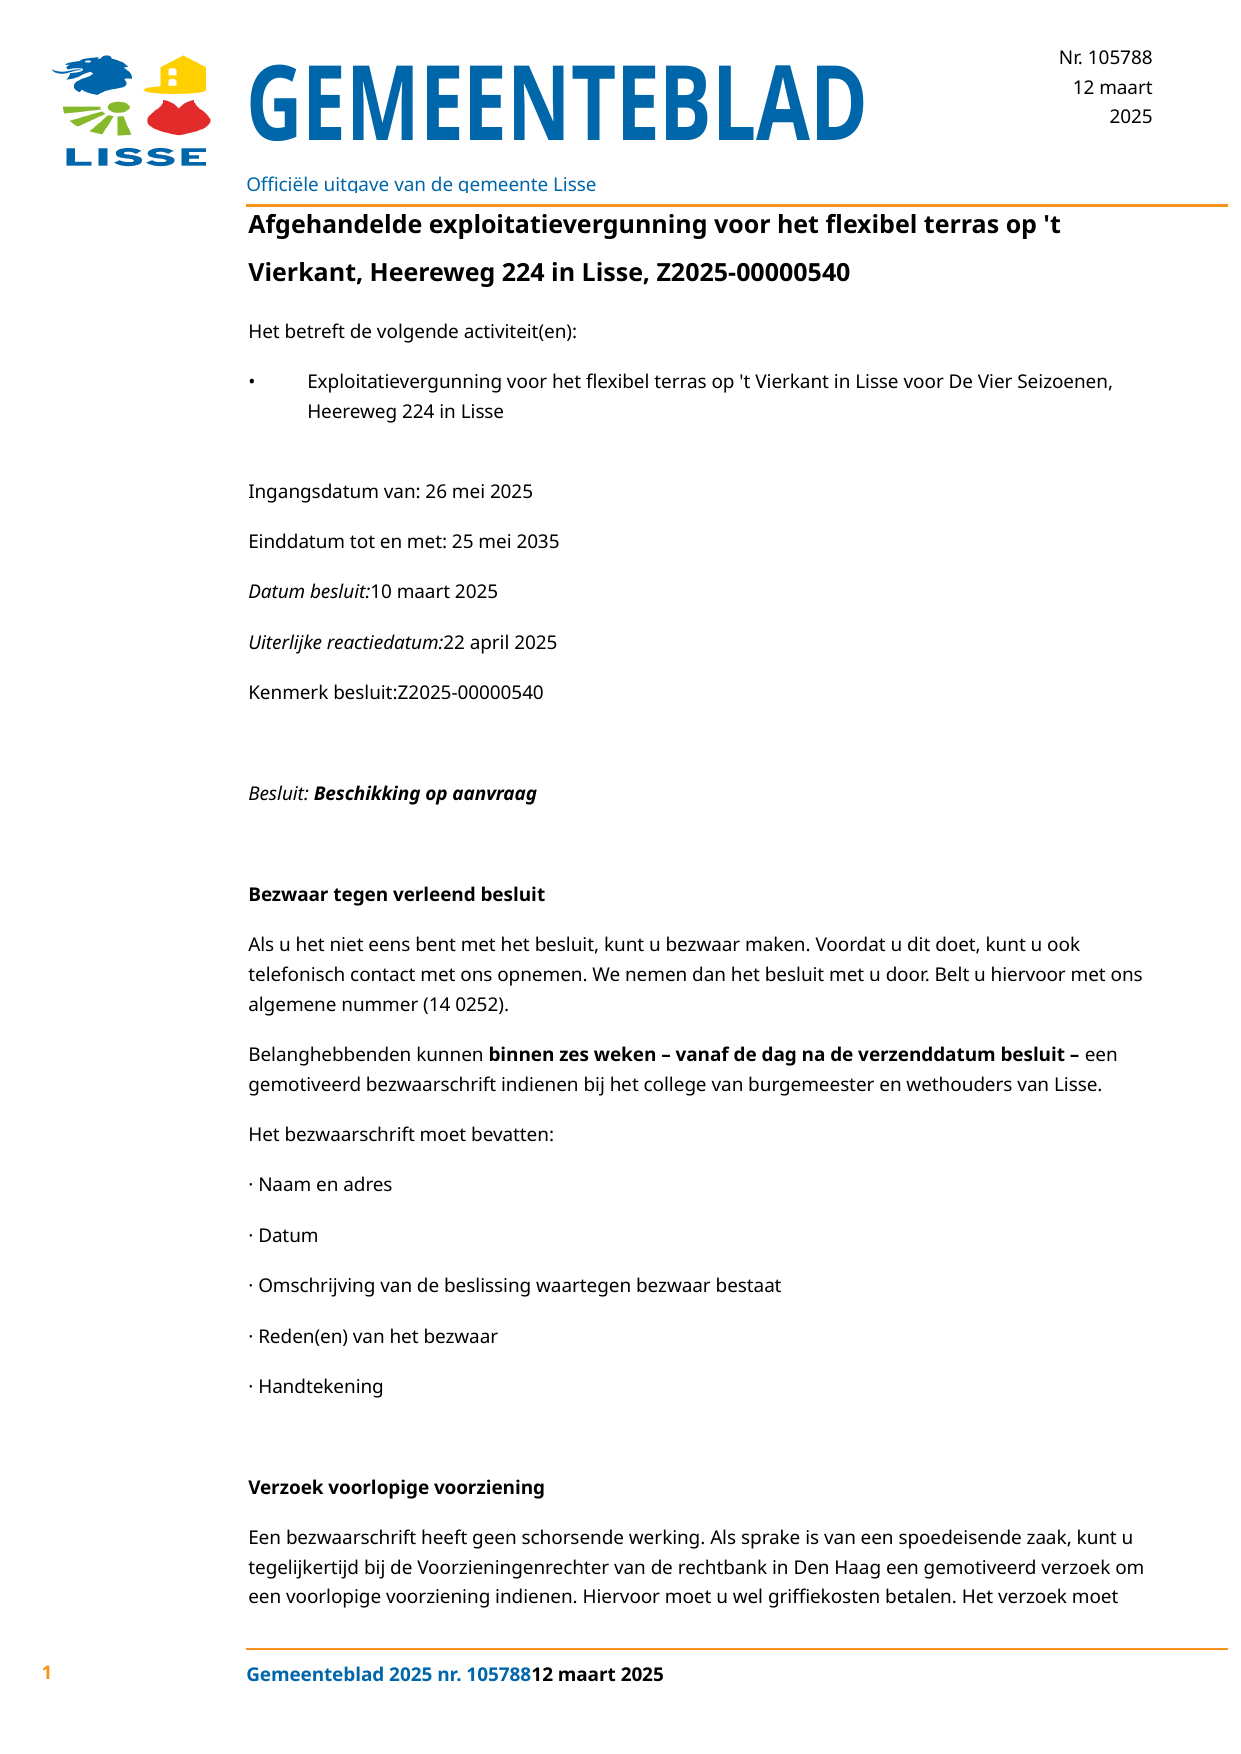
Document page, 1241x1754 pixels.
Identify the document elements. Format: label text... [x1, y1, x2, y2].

text Uiterlijke reactiedatum:22 april 2025 [248, 629, 1152, 655]
text · Handtekening [248, 1373, 1152, 1399]
text Kenmerk besluit:Z2025-00000540 [248, 679, 1152, 705]
text · Reden(en) van het bezwaar [248, 1323, 1152, 1349]
text Verzoek voorlopige voorziening [248, 1474, 1152, 1500]
text Besluit: Beschikking op aanvraag [248, 780, 1152, 806]
text · Naam en adres [248, 1172, 1152, 1197]
text Het bezwaarschrift moet bevatten: [248, 1121, 1152, 1147]
text Afgehandelde exploitatievergunning voor het flexibel terras op 't Vierkant, Heereweg 224 in Lisse, Z2025-00000540 [248, 207, 1152, 288]
text Een bezwaarschrift heeft geen schorsende werking. Als sprake is van een spoedeisende zaak, kunt u tegelijkertijd bij de Voorzieningenrechter van de rechtbank in Den Haag een gemotiveerd verzoek om een voorlopige voorziening indienen. Hiervoor moet u wel griffiekosten betalen. Het verzoek moet [248, 1524, 1152, 1609]
picture [41, 47, 231, 172]
text Datum besluit:10 maart 2025 [248, 579, 1152, 604]
text Als u het niet eens bent met het besluit, kunt u bezwaar maken. Voordat u dit doet, kunt u ook telefonisch contact met ons opnemen. We nemen dan het besluit met u door. Belt u hiervoor met ons algemene nummer (14 0252). [248, 932, 1152, 1017]
text Einddatum tot en met: 25 mei 2035 [248, 528, 1152, 554]
list Exploitatievergunning voor het flexibel terras op 't Vierkant in Lisse voor De Vier Seizoenen, Heereweg 224 in Lisse [248, 368, 1152, 424]
text · Datum [248, 1222, 1152, 1248]
text Ingangsdatum van: 26 mei 2025 [248, 478, 1152, 504]
text · Omschrijving van de beslissing waartegen bezwaar bestaat [248, 1272, 1152, 1298]
text Bezwaar tegen verleend besluit [248, 881, 1152, 907]
text Belanghebbenden kunnen binnen zes weken – vanaf de dag na de verzenddatum besluit – een gemotiveerd bezwaarschrift indienen bij het college van burgemeester en wethouders van Lisse. [248, 1041, 1152, 1097]
text Het betreft de volgende activiteit(en): [248, 318, 1152, 344]
